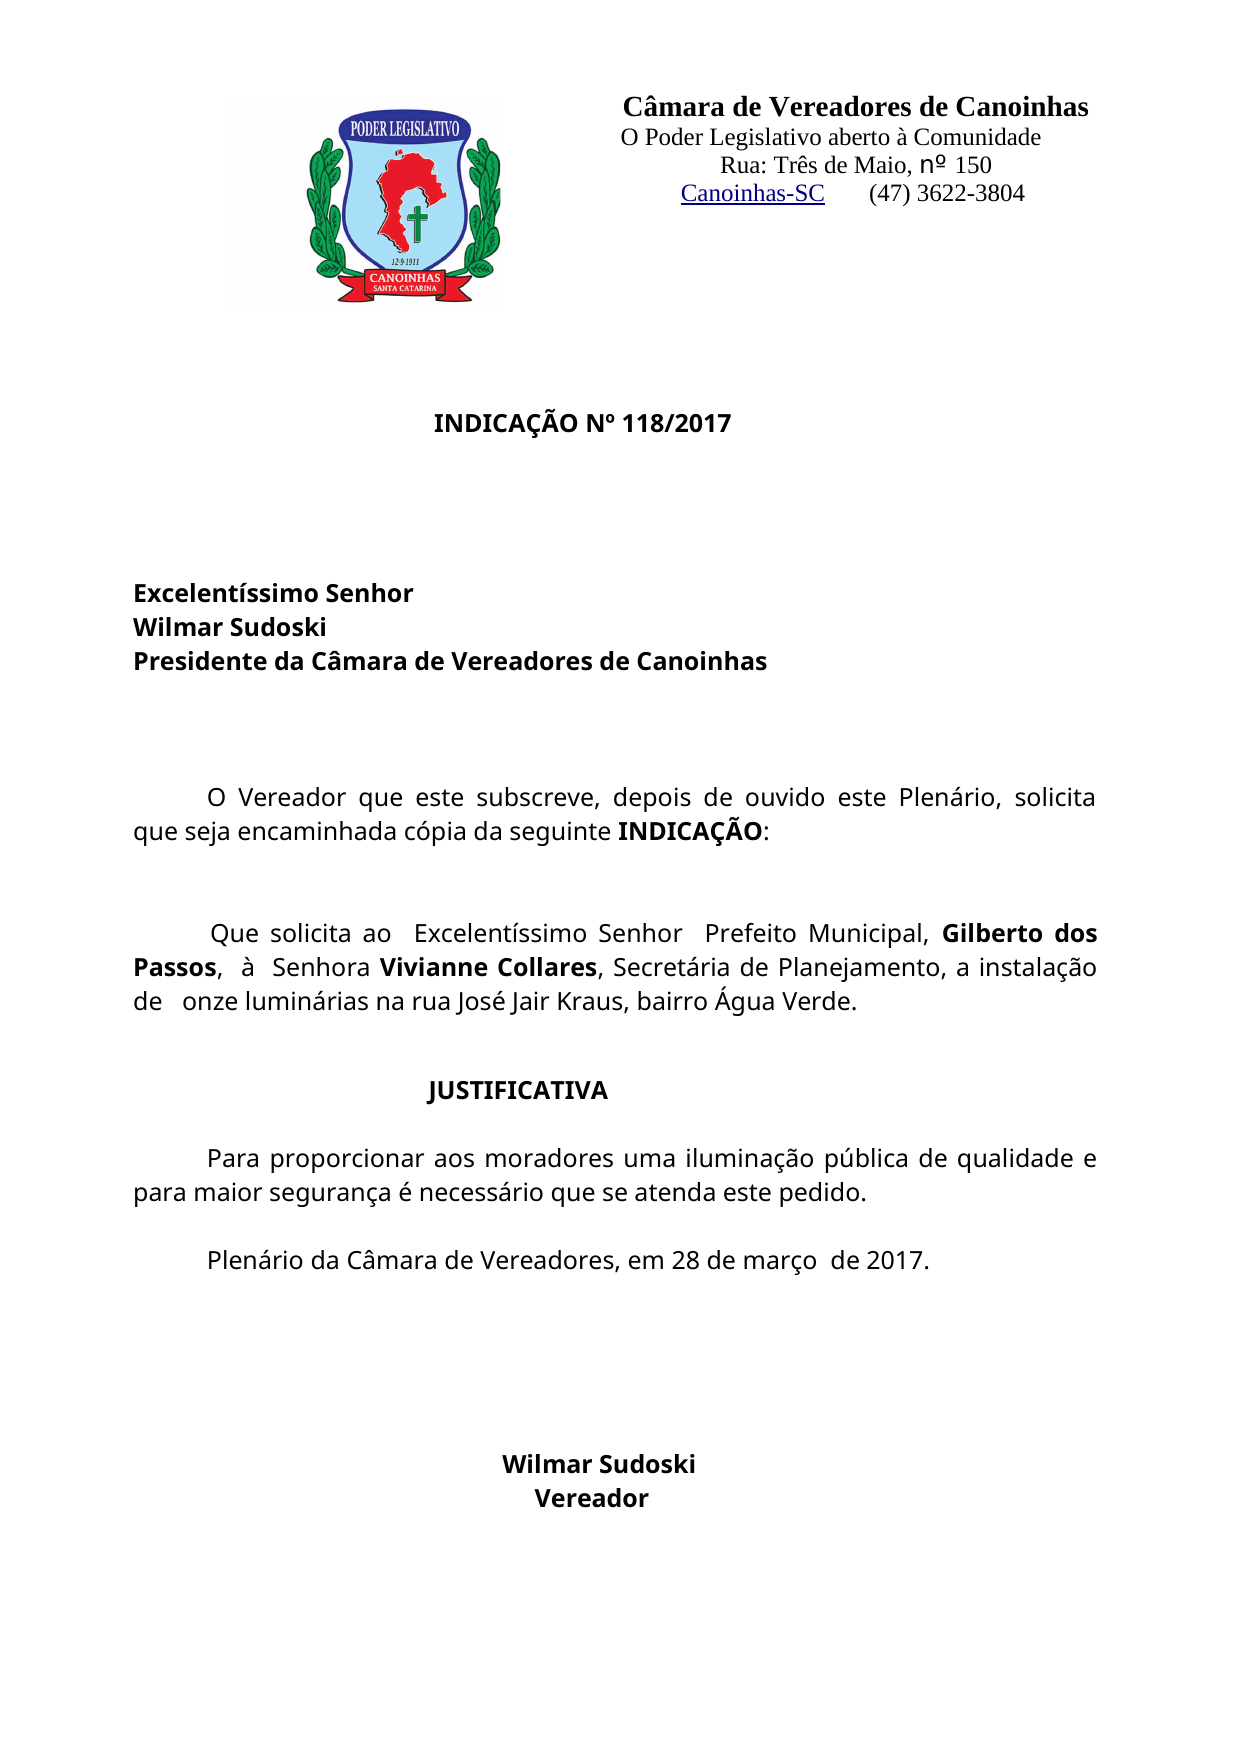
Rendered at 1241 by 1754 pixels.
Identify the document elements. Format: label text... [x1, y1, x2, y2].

text Plenário da Câmara de Vereadores, em 28 de março de 2017. [133, 1242, 1098, 1276]
text Vereador [133, 1480, 1098, 1514]
text O Vereador que este subscreve, depois de ouvido este Plenário, solicita que seja encaminhada cópia da seguinte INDICAÇÃO: [133, 779, 1098, 847]
text INDICAÇÃO Nº 118/2017 [133, 406, 1098, 440]
text Que solicita ao Excelentíssimo Senhor Prefeito Municipal, Gilberto dos Passos, à Senhora Vivianne Collares, Secretária de Planejamento, a instalação de onze luminárias na rua José Jair Kraus, bairro Água Verde. [133, 915, 1098, 1073]
text Para proporcionar aos moradores uma iluminação pública de qualidade e para maior segurança é necessário que se atenda este pedido. [133, 1141, 1098, 1208]
text Excelentíssimo Senhor Wilmar Sudoski Presidente da Câmara de Vereadores de Canoinhas [133, 576, 1098, 678]
text Wilmar Sudoski [133, 1446, 1098, 1480]
text JUSTIFICATIVA [133, 1073, 1098, 1107]
picture [228, 99, 501, 312]
